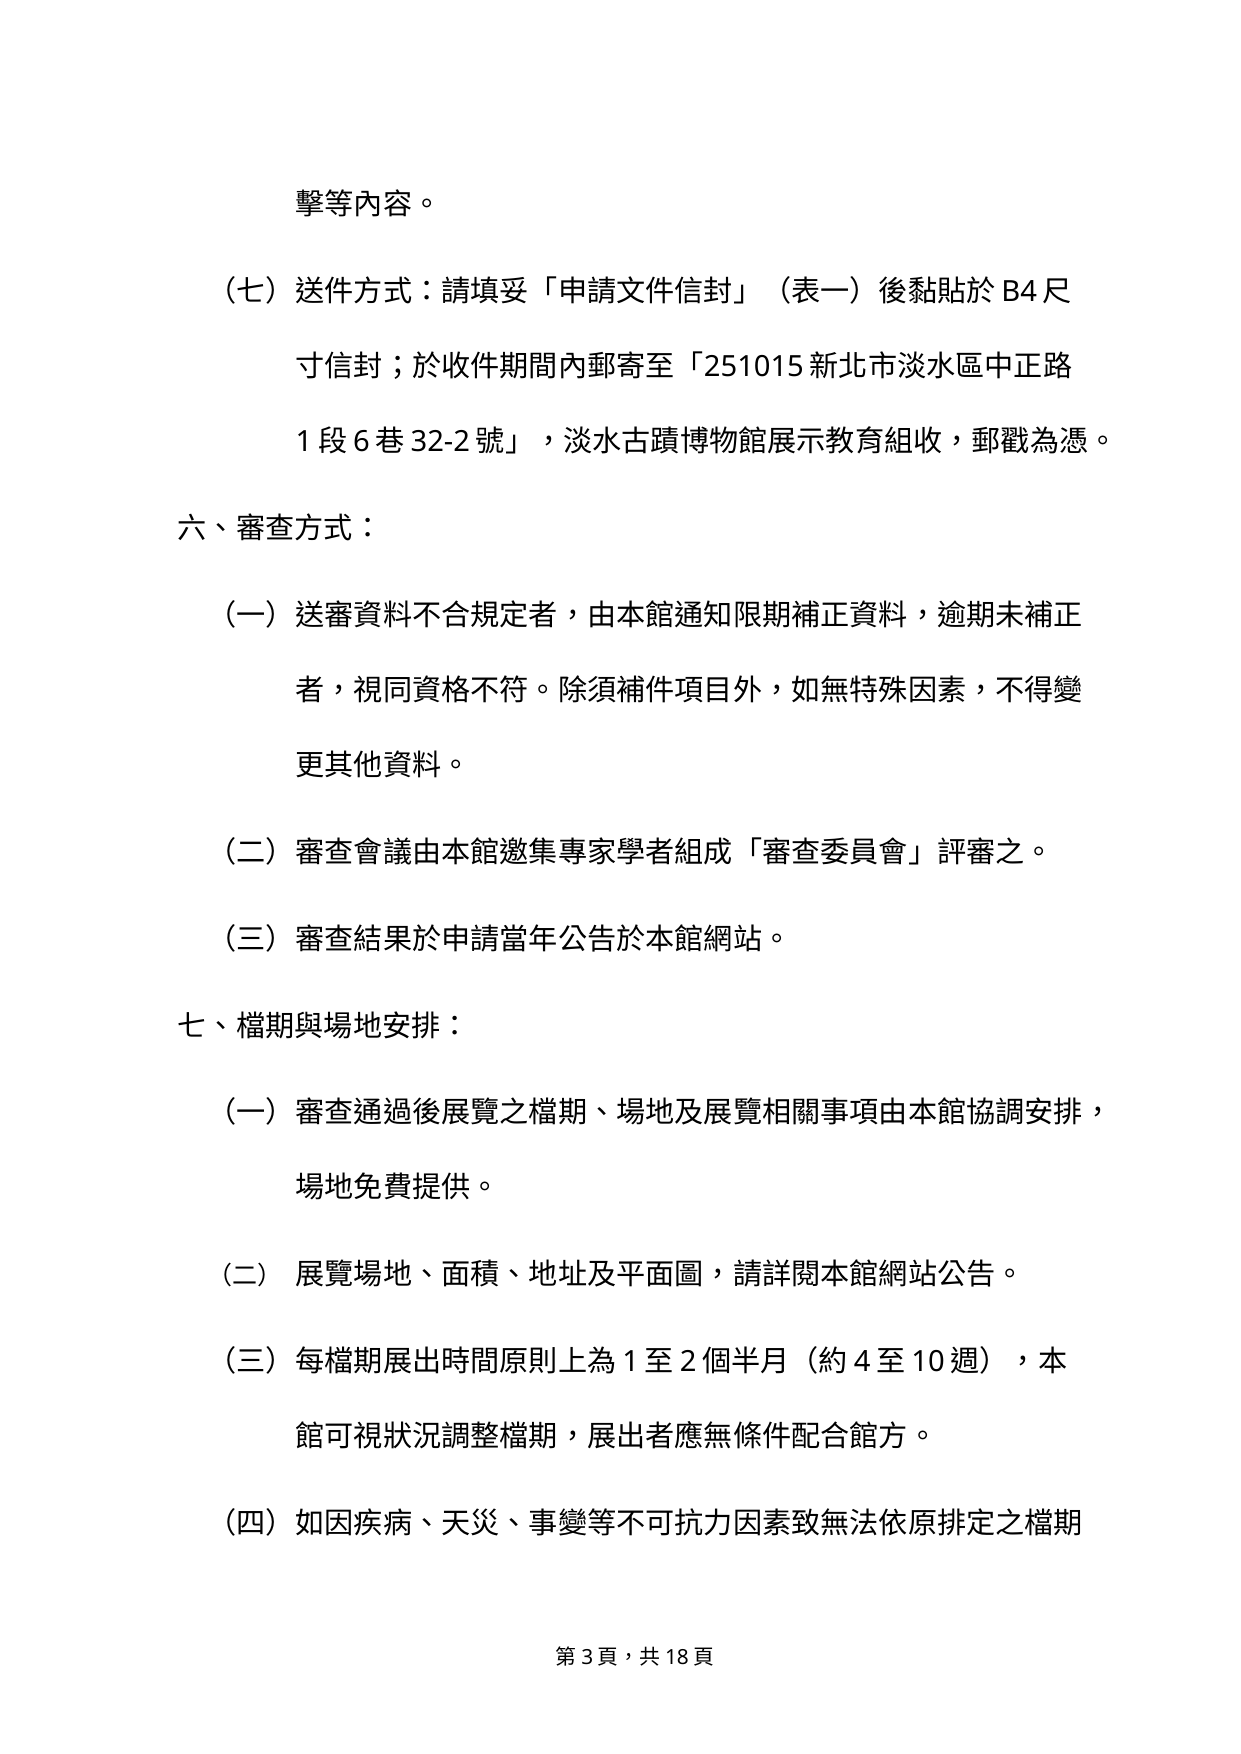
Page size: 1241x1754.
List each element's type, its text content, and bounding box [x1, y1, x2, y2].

list 檔期與場地安排： [177, 986, 1092, 1061]
list 擊等內容。 [260, 164, 1092, 239]
list 送件方式：請填妥「申請文件信封」（表一）後黏貼於B4尺寸信封；於收件期間內郵寄至「251015新北市淡水區中正路1段6巷32-2號」，淡水古蹟博物館展示教育組收，郵戳為憑。 [207, 251, 1092, 476]
list 審查會議由本館邀集專家學者組成「審查委員會」評審之。 [207, 812, 1092, 887]
list 送審資料不合規定者，由本館通知限期補正資料，逾期未補正者，視同資格不符。除須補件項目外，如無特殊因素，不得變更其他資料。 [207, 575, 1092, 800]
list 每檔期展出時間原則上為1至2個半月（約4至10週），本館可視狀況調整檔期，展出者應無條件配合館方。 [207, 1321, 1092, 1471]
list 審查通過後展覽之檔期、場地及展覽相關事項由本館協調安排，場地免費提供。 [207, 1073, 1092, 1223]
list 如因疾病、天災、事變等不可抗力因素致無法依原排定之檔期 [207, 1483, 1092, 1558]
list 審查結果於申請當年公告於本館網站。 [207, 899, 1092, 974]
list 審查方式： [177, 488, 1092, 563]
list 展覽場地、面積、地址及平面圖，請詳閱本館網站公告。 [207, 1234, 1092, 1309]
